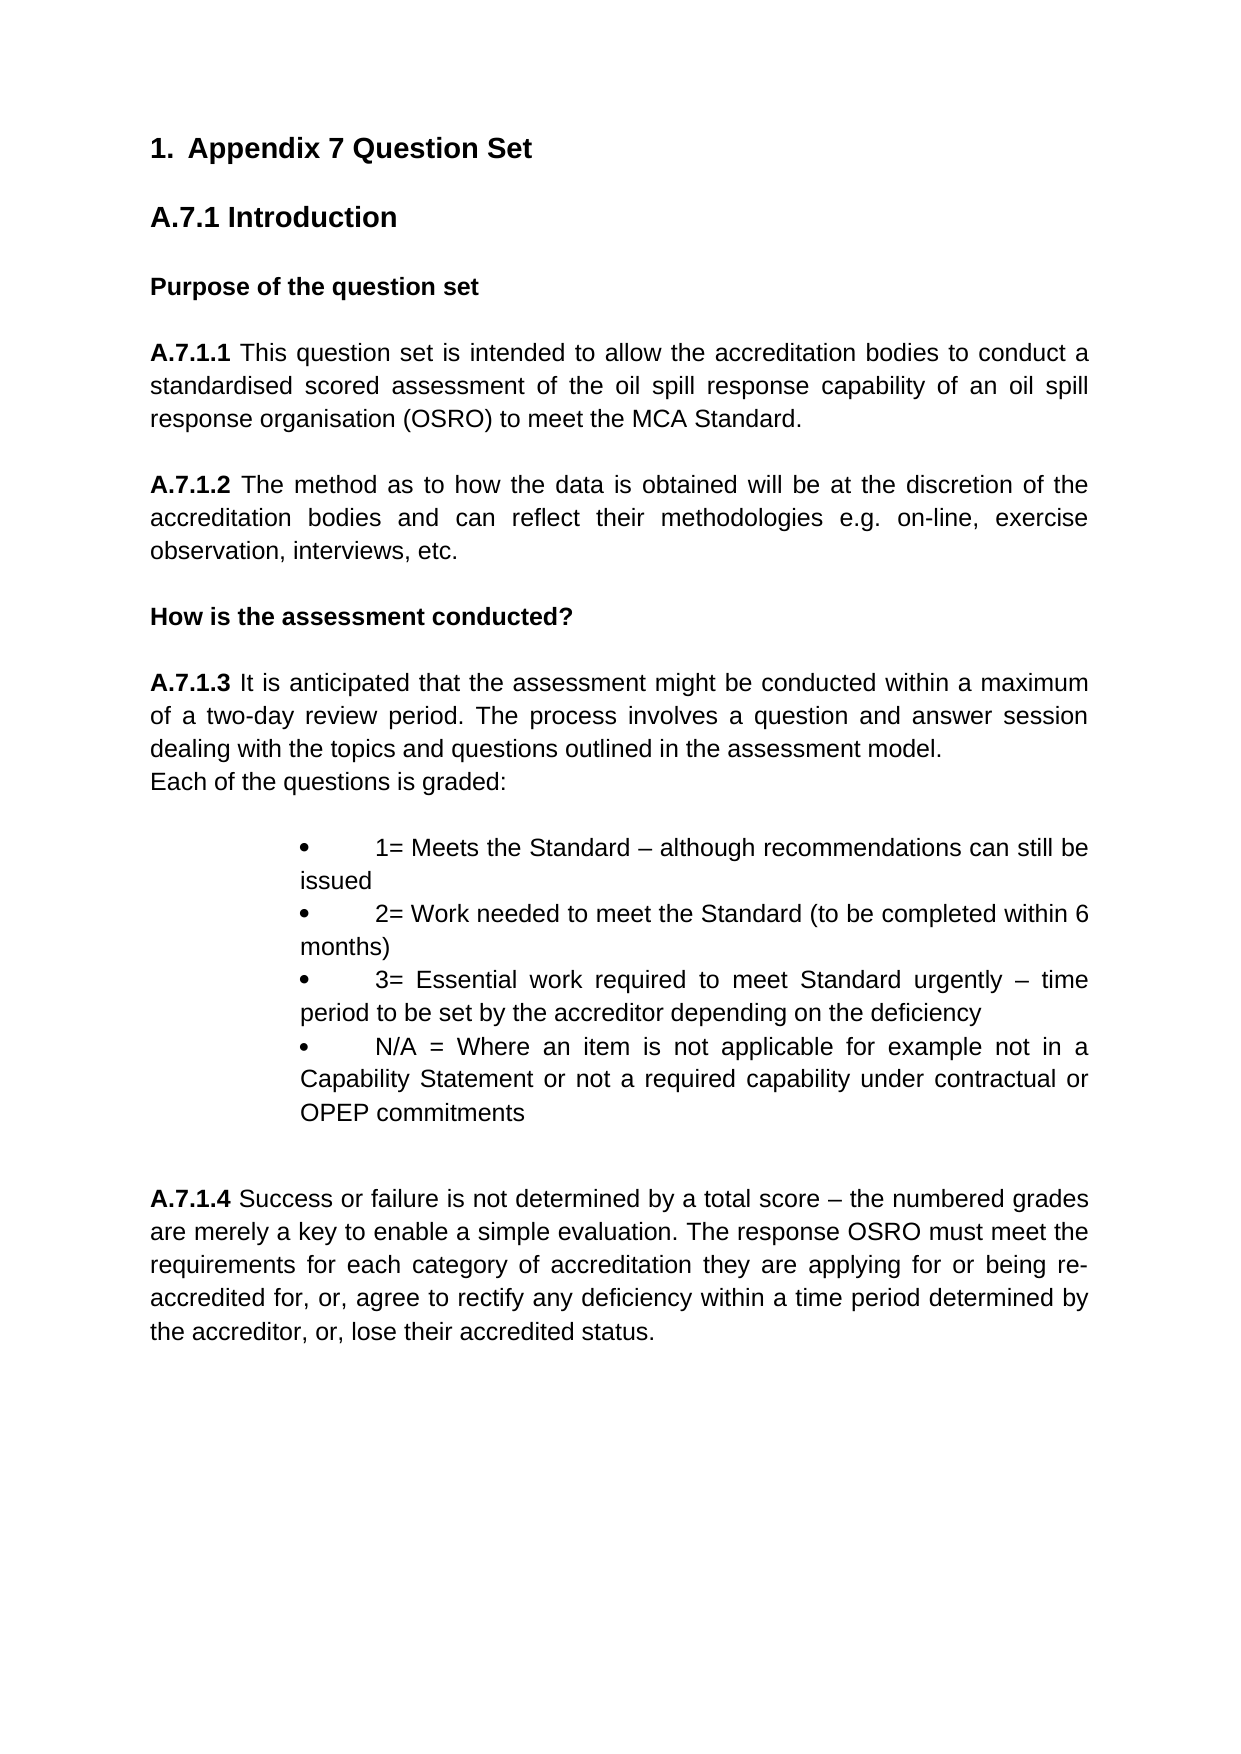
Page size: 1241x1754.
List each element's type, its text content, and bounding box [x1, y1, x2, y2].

text A.7.1.3 It is anticipated that the assessment might be conducted within a maximum of a two-day review period. The process involves a question and answer session dealing with the topics and questions outlined in the assessment model. [150, 668, 1090, 763]
list 3= Essential work required to meet Standard urgently – time period to be set by the accreditor depending on the deficiency [300, 965, 1090, 1027]
text A.7.1.4 Success or failure is not determined by a total score – the numbered grades are merely a key to enable a simple evaluation. The response OSRO must meet the requirements for each category of accreditation they are applying for or being re-accredited for, or, agree to rectify any deficiency within a time period determined by the accreditor, or, lose their accredited status. [150, 1184, 1090, 1345]
subtitle Appendix 7 Question Set [150, 131, 1090, 165]
list 2= Work needed to meet the Standard (to be completed within 6 months) [300, 899, 1090, 961]
text How is the assessment conducted? [150, 602, 1090, 631]
text A.7.1.2 The method as to how the data is obtained will be at the discretion of the accreditation bodies and can reflect their methodologies e.g. on-line, exercise observation, interviews, etc. [150, 470, 1090, 564]
text Purpose of the question set [150, 272, 1090, 300]
text Each of the questions is graded: [150, 767, 1090, 796]
list N/A = Where an item is not applicable for example not in a Capability Statement or not a required capability under contractual or OPEP commitments [300, 1031, 1090, 1126]
list 1= Meets the Standard – although recommendations can still be issued [300, 833, 1090, 895]
text A.7.1 Introduction [150, 200, 1090, 234]
text A.7.1.1 This question set is intended to allow the accreditation bodies to conduct a standardised scored assessment of the oil spill response capability of an oil spill response organisation (OSRO) to meet the MCA Standard. [150, 338, 1090, 432]
